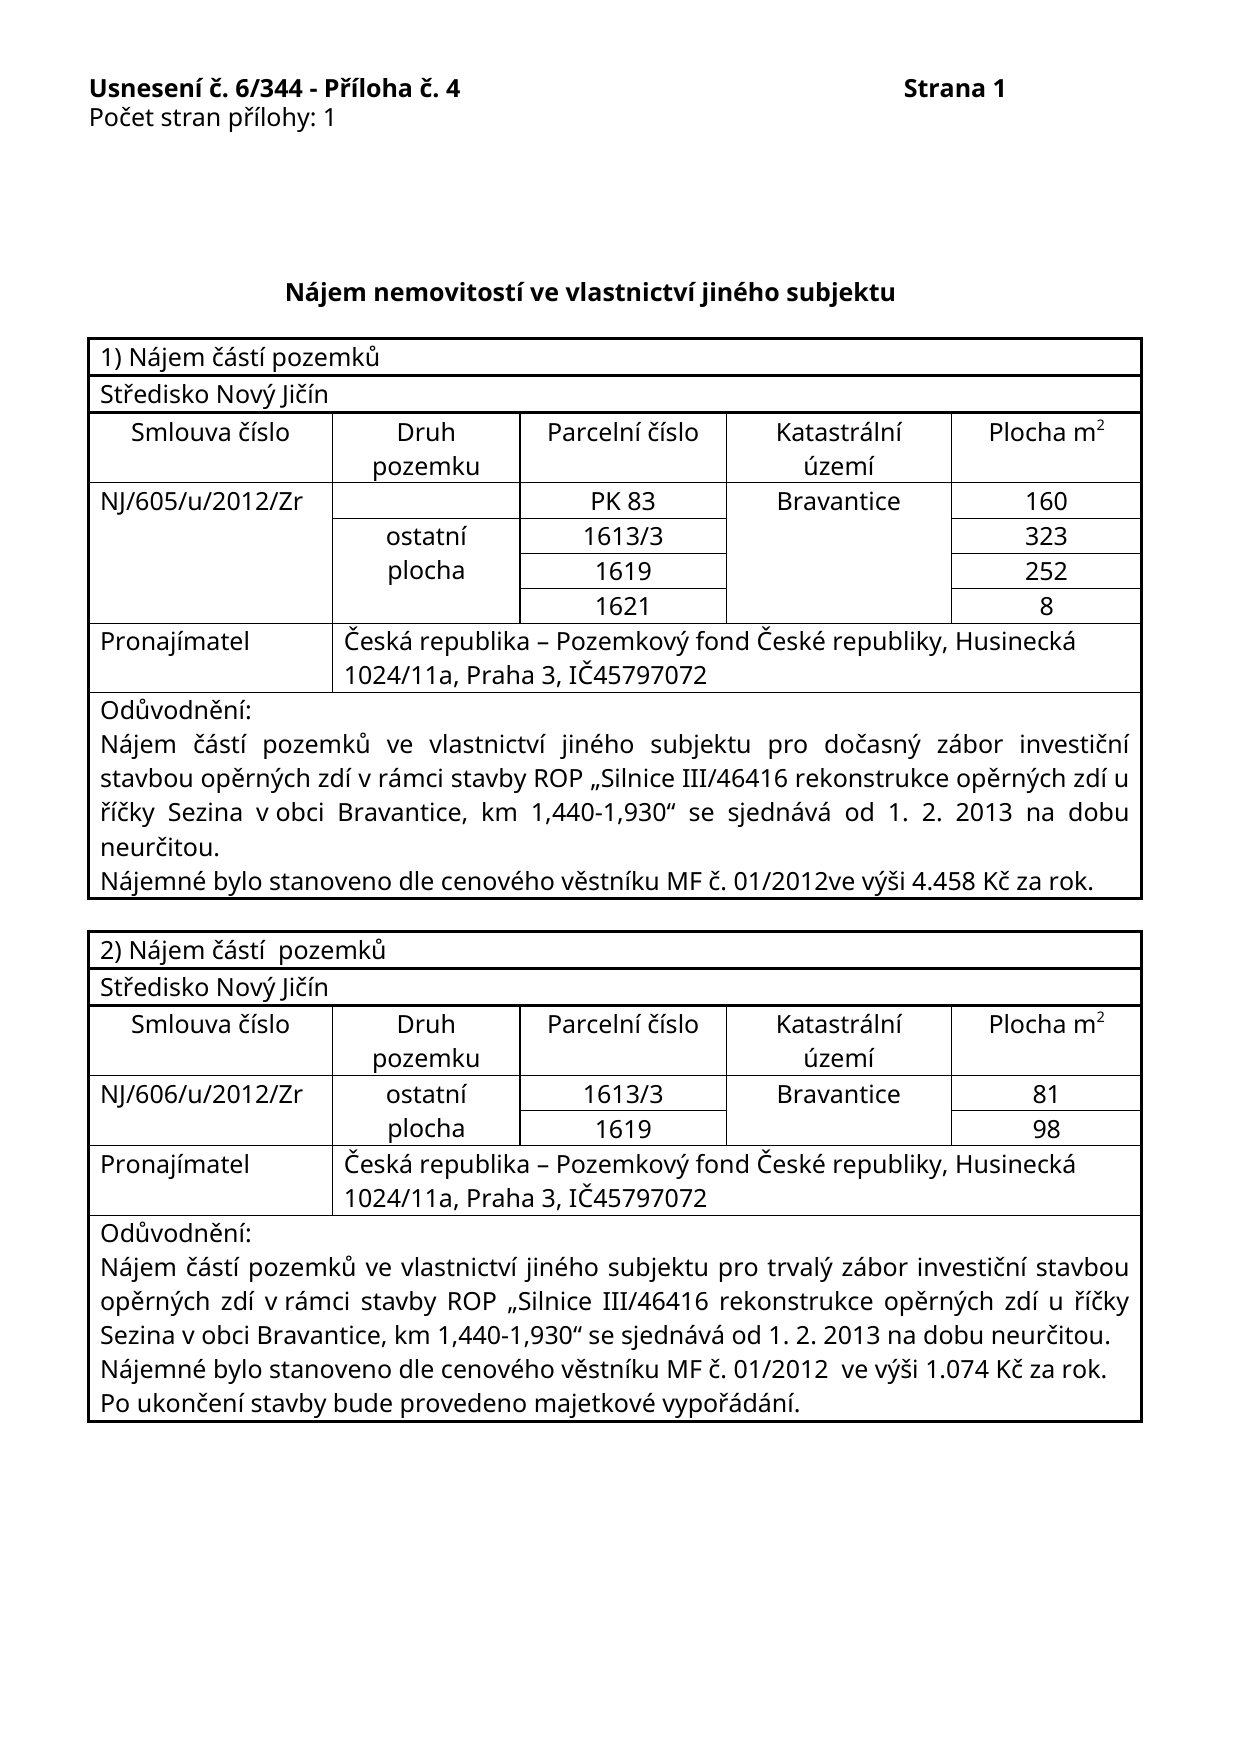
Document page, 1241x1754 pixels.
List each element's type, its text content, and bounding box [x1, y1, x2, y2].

table_cell Smlouva číslo [90, 1007, 332, 1075]
table_cell Smlouva číslo [90, 414, 332, 482]
table_cell Bravantice [727, 483, 951, 623]
table_cell Pronajímatel [90, 624, 332, 692]
table_cell 252 [952, 554, 1140, 588]
table_cell Středisko Nový Jičín [90, 377, 1140, 411]
table_cell Středisko Nový Jičín [90, 970, 1140, 1004]
table_cell 81 [952, 1076, 1140, 1110]
table_cell [333, 483, 519, 517]
table_header 2) Nájem částí pozemků [90, 933, 1140, 967]
table_cell Parcelní číslo [521, 414, 726, 482]
table_cell ostatní plocha [333, 519, 519, 623]
table_cell 1619 [521, 554, 726, 588]
table_cell 160 [952, 483, 1140, 517]
table_cell PK 83 [521, 483, 726, 517]
table_cell NJ/605/u/2012/Zr [90, 483, 332, 623]
table_cell Plocha m2 [952, 414, 1140, 482]
table_cell 1621 [521, 589, 726, 623]
table_cell ostatní plocha [333, 1076, 519, 1145]
table_cell Druh pozemku [333, 1007, 519, 1075]
table_cell 1613/3 [521, 519, 726, 552]
table_cell Plocha m2 [952, 1007, 1140, 1075]
table_cell Česká republika – Pozemkový fond České republiky, Husinecká 1024/11a, Praha 3, IČ45797072 [333, 624, 1140, 692]
table_cell Katastrální území [727, 414, 951, 482]
table_cell Pronajímatel [90, 1146, 332, 1214]
table_cell Bravantice [727, 1076, 951, 1145]
text Nájem nemovitostí ve vlastnictví jiného subjektu [89, 278, 1092, 307]
table_cell Odůvodnění: Nájem částí pozemků ve vlastnictví jiného subjektu pro trvalý zábor investiční stavbou opěrných zdí v rámci stavby ROP „Silnice III/46416 rekonstrukce opěrných zdí u říčky Sezina v obci Bravantice, km 1,440-1,930“ se sjednává od 1. 2. 2013 na dobu neurčitou. Nájemné bylo stanoveno dle cenového věstníku MF č. 01/2012 ve výši 1.074 Kč za rok. Po ukončení stavby bude provedeno majetkové vypořádání. [90, 1216, 1140, 1420]
table_cell Druh pozemku [333, 414, 519, 482]
table_cell 8 [952, 589, 1140, 623]
table_cell 98 [952, 1111, 1140, 1145]
table_cell Katastrální území [727, 1007, 951, 1075]
table_cell Česká republika – Pozemkový fond České republiky, Husinecká 1024/11a, Praha 3, IČ45797072 [333, 1146, 1140, 1214]
table_cell Odůvodnění: Nájem částí pozemků ve vlastnictví jiného subjektu pro dočasný zábor investiční stavbou opěrných zdí v rámci stavby ROP „Silnice III/46416 rekonstrukce opěrných zdí u říčky Sezina v obci Bravantice, km 1,440-1,930“ se sjednává od 1. 2. 2013 na dobu neurčitou. Nájemné bylo stanoveno dle cenového věstníku MF č. 01/2012ve výši 4.458 Kč za rok. [90, 693, 1140, 897]
table_cell 323 [952, 519, 1140, 552]
table_cell 1613/3 [521, 1076, 726, 1110]
table_cell 1619 [521, 1111, 726, 1145]
table_header 1) Nájem částí pozemků [90, 340, 1140, 374]
table_cell Parcelní číslo [521, 1007, 726, 1075]
table_cell NJ/606/u/2012/Zr [90, 1076, 332, 1145]
